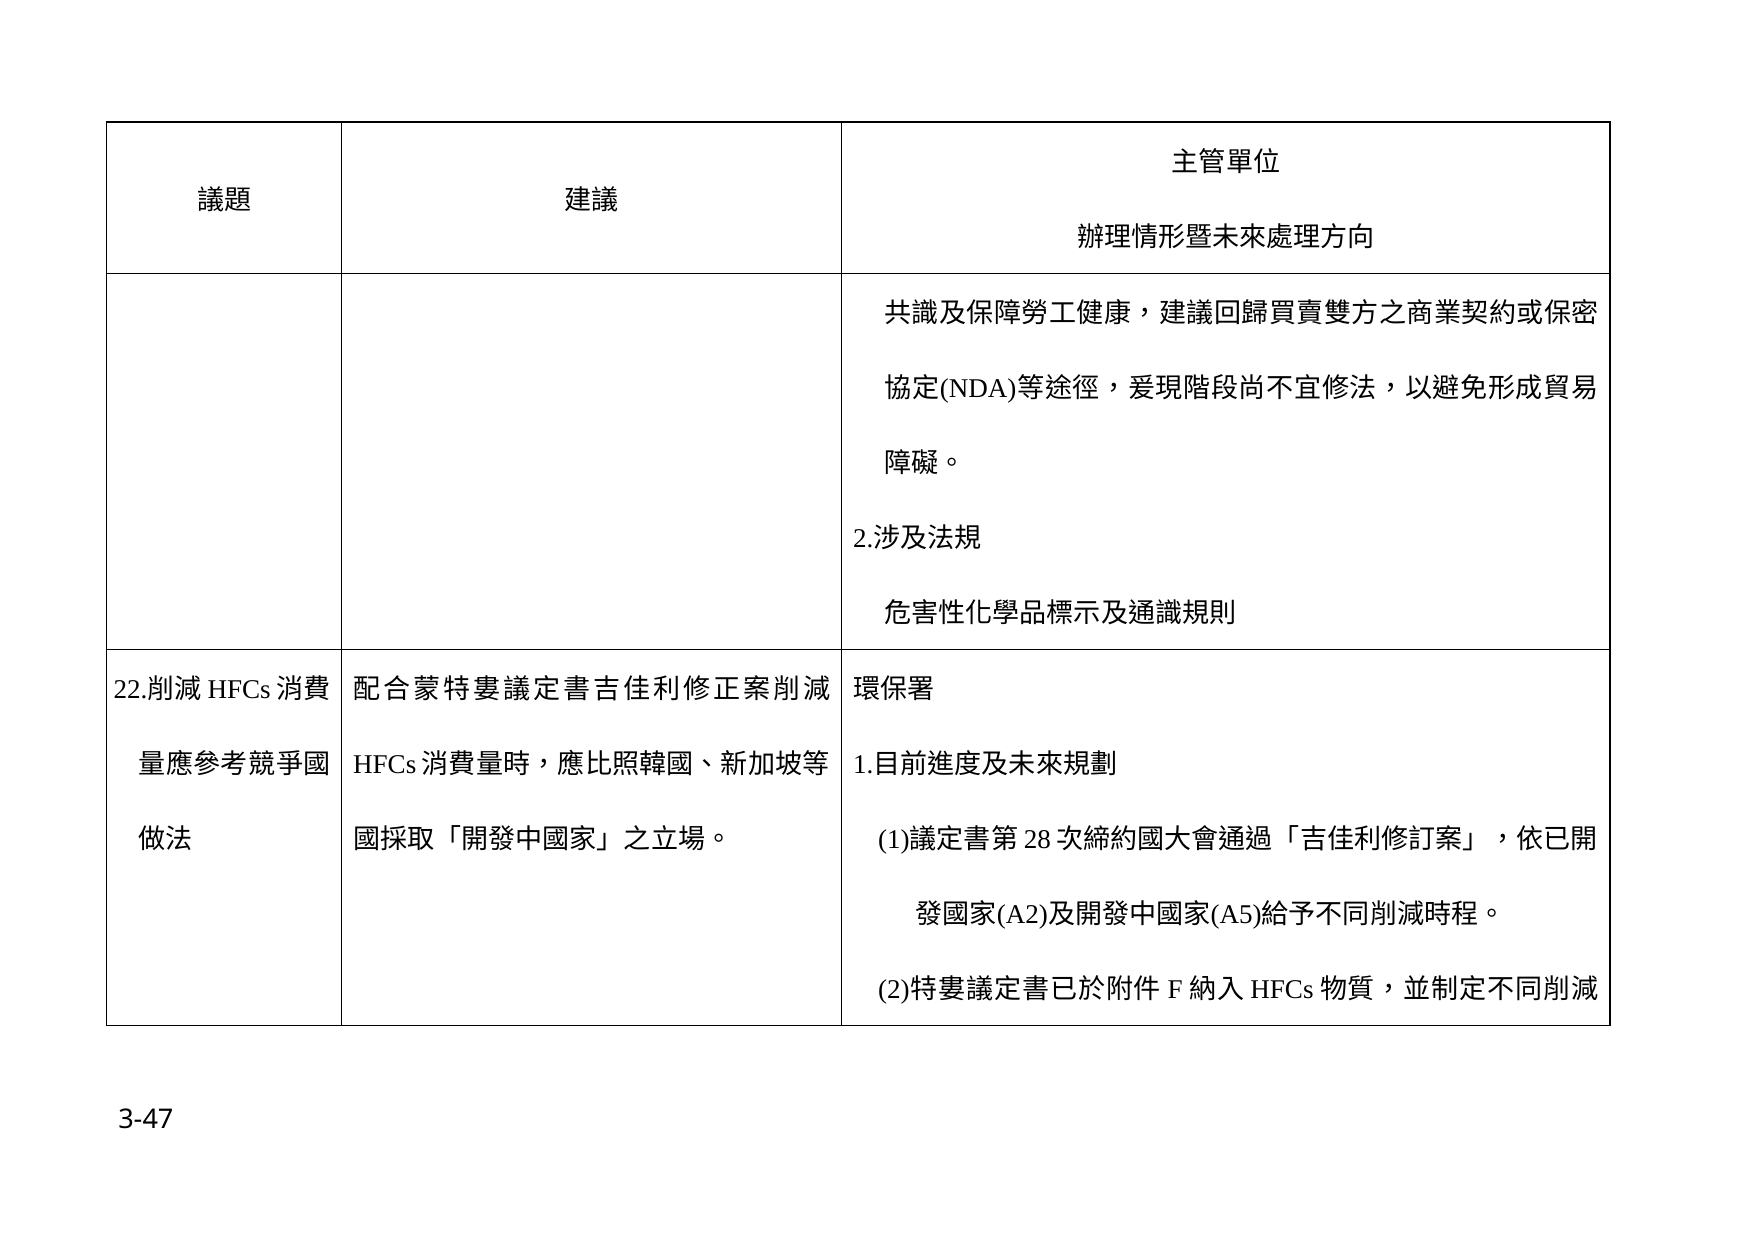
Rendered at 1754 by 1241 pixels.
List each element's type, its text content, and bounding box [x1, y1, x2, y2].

table_cell 22.削減HFCs消費量應參考競爭國做法 [107, 650, 341, 1024]
table_header 建議 [342, 123, 841, 272]
table_cell [107, 274, 341, 648]
table_header 議題 [107, 123, 341, 272]
table_header 主管單位 辦理情形暨未來處理方向 [842, 123, 1609, 272]
table_cell [342, 274, 841, 648]
table_cell 配合蒙特婁議定書吉佳利修正案削減HFCs消費量時，應比照韓國、新加坡等國採取「開發中國家」之立場。 [342, 650, 841, 1024]
table_cell 共識及保障勞工健康，建議回歸買賣雙方之商業契約或保密協定(NDA)等途徑，爰現階段尚不宜修法，以避免形成貿易障礙。 2.涉及法規 危害性化學品標示及通識規則 [842, 274, 1609, 648]
table_cell 環保署 1.目前進度及未來規劃 (1)議定書第28次締約國大會通過「吉佳利修訂案」，依已開發國家(A2)及開發中國家(A5)給予不同削減時程。 (2)特婁議定書已於附件F納入HFCs物質，並制定不同削減 [842, 650, 1609, 1024]
